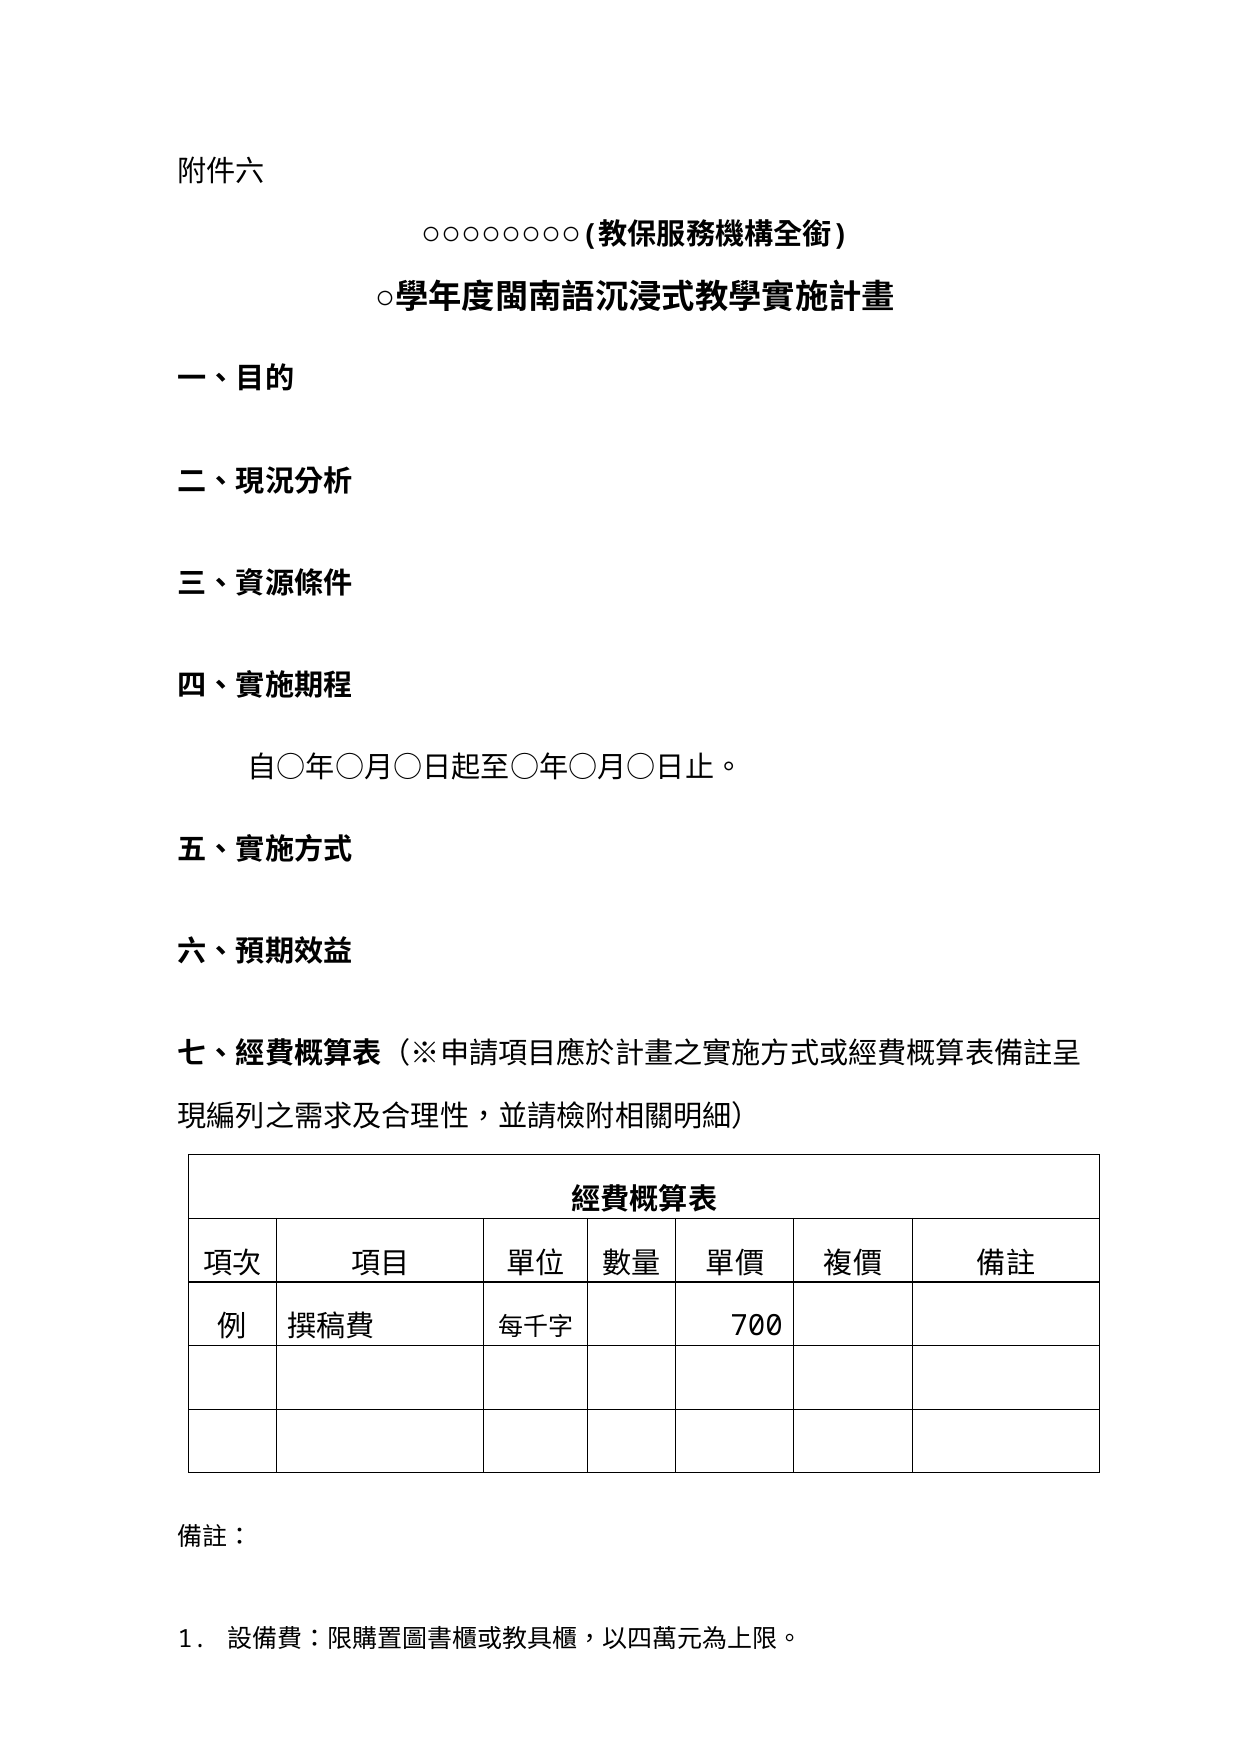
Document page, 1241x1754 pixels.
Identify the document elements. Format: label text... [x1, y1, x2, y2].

table_cell [277, 1346, 483, 1408]
table_cell [913, 1283, 1099, 1345]
table_cell 例 [189, 1283, 276, 1345]
text ○○○○○○○○(教保服務機構全銜) [177, 190, 1092, 252]
table_cell [588, 1346, 675, 1408]
text 三、資源條件 [177, 539, 1092, 601]
text 一、目的 [177, 334, 1092, 397]
table_cell 每千字 [484, 1283, 587, 1345]
table_cell [588, 1283, 675, 1345]
text 備註： [177, 1493, 1092, 1555]
table_cell [484, 1410, 587, 1472]
text 二、現況分析 [177, 437, 1092, 499]
table_cell 700 [676, 1283, 793, 1345]
table_header 經費概算表 [189, 1155, 1099, 1218]
table_cell 複價 [794, 1219, 912, 1281]
table_cell [676, 1346, 793, 1408]
table_cell 數量 [588, 1219, 675, 1281]
table_cell [484, 1346, 587, 1408]
text ○學年度閩南語沉浸式教學實施計畫 [177, 252, 1092, 315]
table_cell [588, 1410, 675, 1472]
text 附件六 [177, 127, 1092, 190]
table_cell [189, 1346, 276, 1408]
table_cell [794, 1346, 912, 1408]
table_cell [189, 1410, 276, 1472]
text 七、經費概算表（※申請項目應於計畫之實施方式或經費概算表備註呈現編列之需求及合理性，並請檢附相關明細） [177, 1009, 1092, 1134]
table_cell [913, 1346, 1099, 1408]
table_cell 單價 [676, 1219, 793, 1281]
table_cell 項目 [277, 1219, 483, 1281]
table_cell 單位 [484, 1219, 587, 1281]
table_cell 項次 [189, 1219, 276, 1281]
table_cell 備註 [913, 1219, 1099, 1281]
table_cell [676, 1410, 793, 1472]
table_cell [277, 1410, 483, 1472]
text 四、實施期程 [177, 641, 1092, 703]
text 五、實施方式 [177, 805, 1092, 868]
text 自○年○月○日起至○年○月○日止。 [177, 723, 1092, 786]
text 六、預期效益 [177, 907, 1092, 970]
table_cell [913, 1410, 1099, 1472]
table_cell 撰稿費 [277, 1283, 483, 1345]
table_cell [794, 1410, 912, 1472]
list 設備費：限購置圖書櫃或教具櫃，以四萬元為上限。 [177, 1595, 1092, 1657]
table_cell [794, 1283, 912, 1345]
